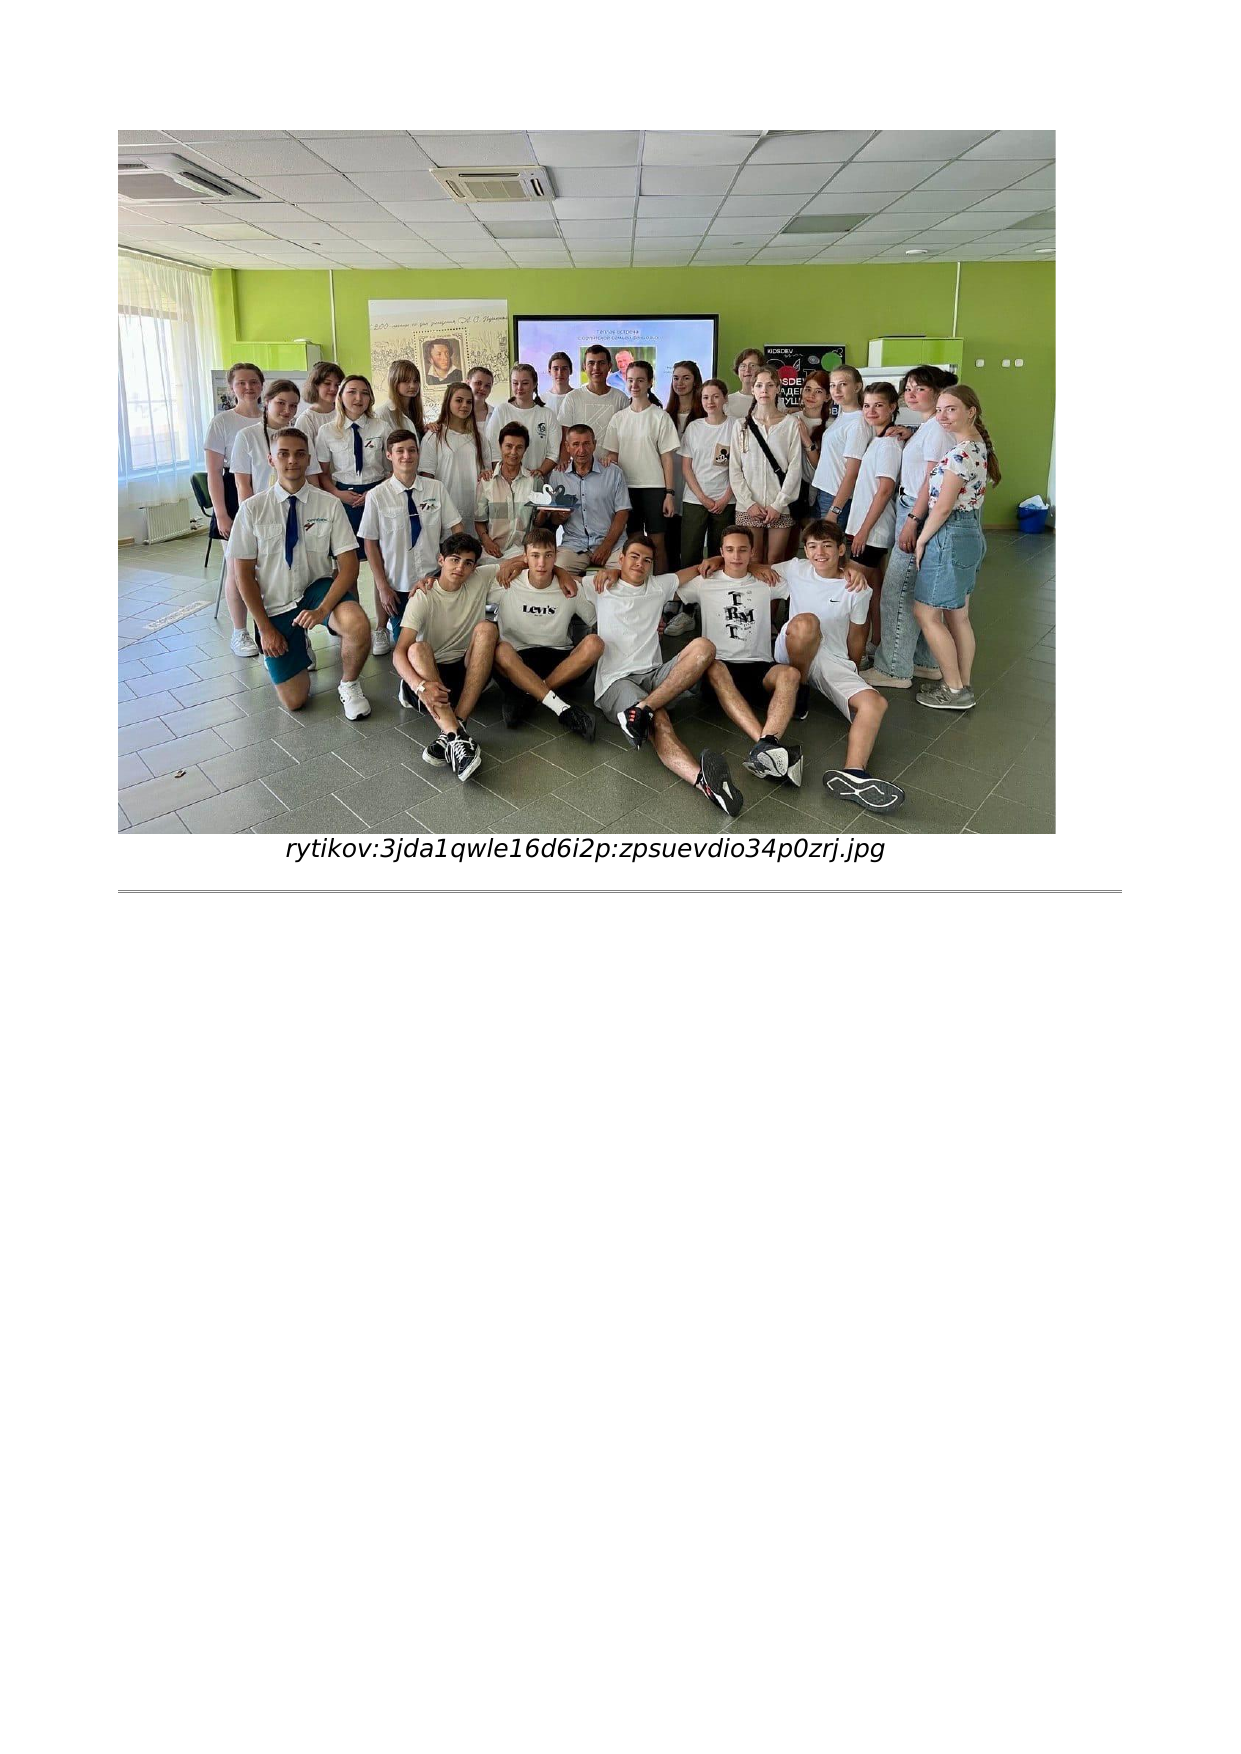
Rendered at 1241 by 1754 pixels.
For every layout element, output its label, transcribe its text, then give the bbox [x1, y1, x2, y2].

picture [118, 130, 1056, 834]
text rytikov:3jda1qwle16d6i2p:zpsuevdio34p0zrj.jpg [118, 834, 1056, 863]
